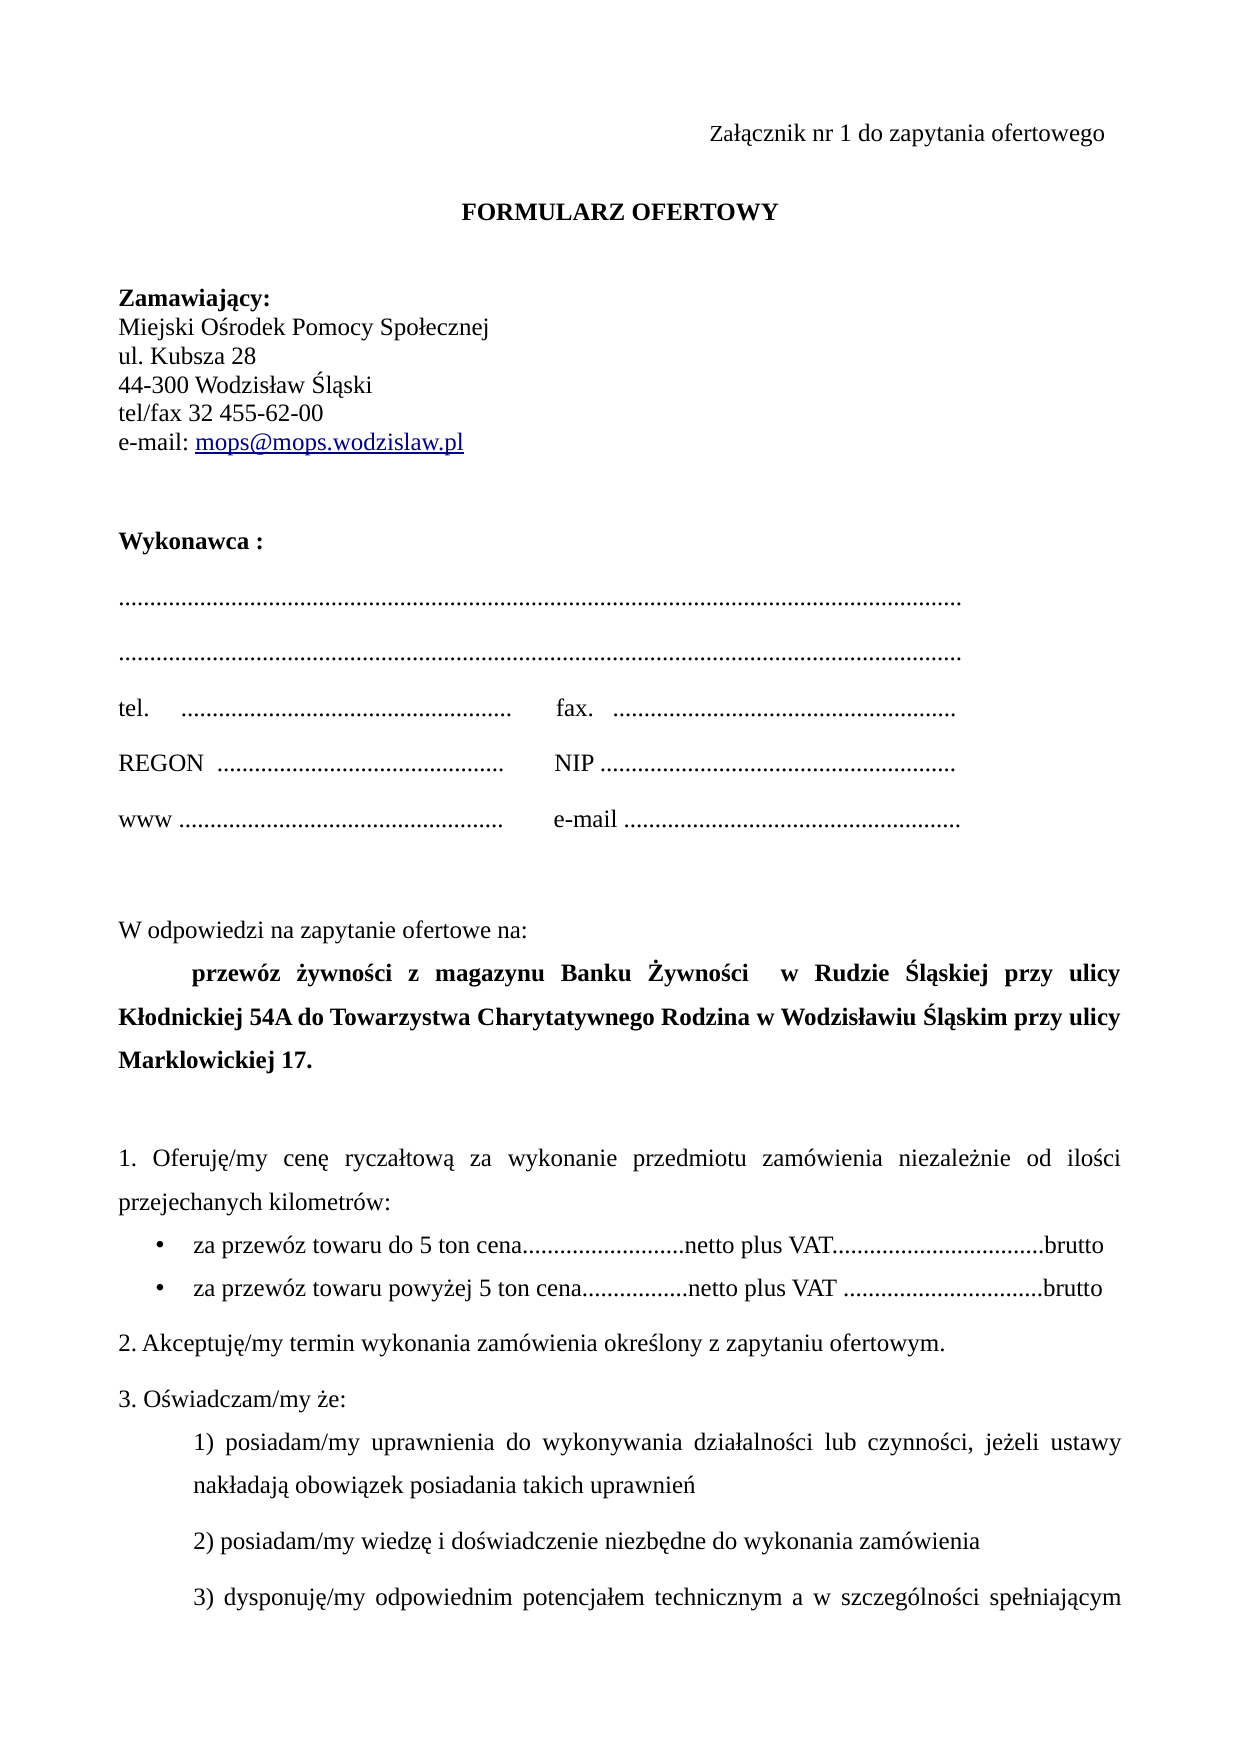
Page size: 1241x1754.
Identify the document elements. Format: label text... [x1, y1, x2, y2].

list 3) dysponuję/my odpowiednim potencjałem technicznym a w szczególności spełniającym [156, 1582, 1122, 1610]
text 1. Oferuję/my cenę ryczałtową za wykonanie przedmiotu zamówienia niezależnie od ilości przejechanych kilometrów: [118, 1143, 1122, 1215]
list 1) posiadam/my uprawnienia do wykonywania działalności lub czynności, jeżeli ustawy nakładają obowiązek posiadania takich uprawnień [156, 1427, 1122, 1499]
text tel. ..................................................... fax. ....................................................... [118, 693, 1122, 722]
text 3. Oświadczam/my że: [118, 1384, 1122, 1413]
text ....................................................................................................................................... [118, 637, 1122, 666]
text www .................................................... e-mail ...................................................... [118, 804, 1122, 833]
text e-mail: mops@mops.wodzislaw.pl [118, 427, 1122, 456]
text Zamawiający: [118, 283, 1122, 312]
text przewóz żywności z magazynu Banku Żywności w Rudzie Śląskiej przy ulicy Kłodnickiej 54A do Towarzystwa Charytatywnego Rodzina w Wodzisławiu Śląskim przy ulicy Marklowickiej 17. [118, 958, 1122, 1073]
list za przewóz towaru do 5 ton cena..........................netto plus VAT..................................brutto [156, 1230, 1122, 1258]
text FORMULARZ OFERTOWY [118, 197, 1122, 226]
text 2. Akceptuję/my termin wykonania zamówienia określony z zapytaniu ofertowym. [118, 1328, 1122, 1357]
text Załącznik nr 1 do zapytania ofertowego [118, 118, 1122, 147]
text W odpowiedzi na zapytanie ofertowe na: [118, 915, 1122, 944]
text Wykonawca : [118, 526, 1122, 555]
text ul. Kubsza 28 [118, 341, 1122, 370]
text REGON .............................................. NIP ......................................................... [118, 748, 1122, 777]
text tel/fax 32 455-62-00 [118, 398, 1122, 427]
list za przewóz towaru powyżej 5 ton cena.................netto plus VAT ................................brutto [156, 1273, 1122, 1302]
list 2) posiadam/my wiedzę i doświadczenie niezbędne do wykonania zamówienia [156, 1526, 1122, 1555]
text ....................................................................................................................................... [118, 582, 1122, 610]
text 44-300 Wodzisław Śląski [118, 370, 1122, 398]
text Miejski Ośrodek Pomocy Społecznej [118, 312, 1122, 341]
